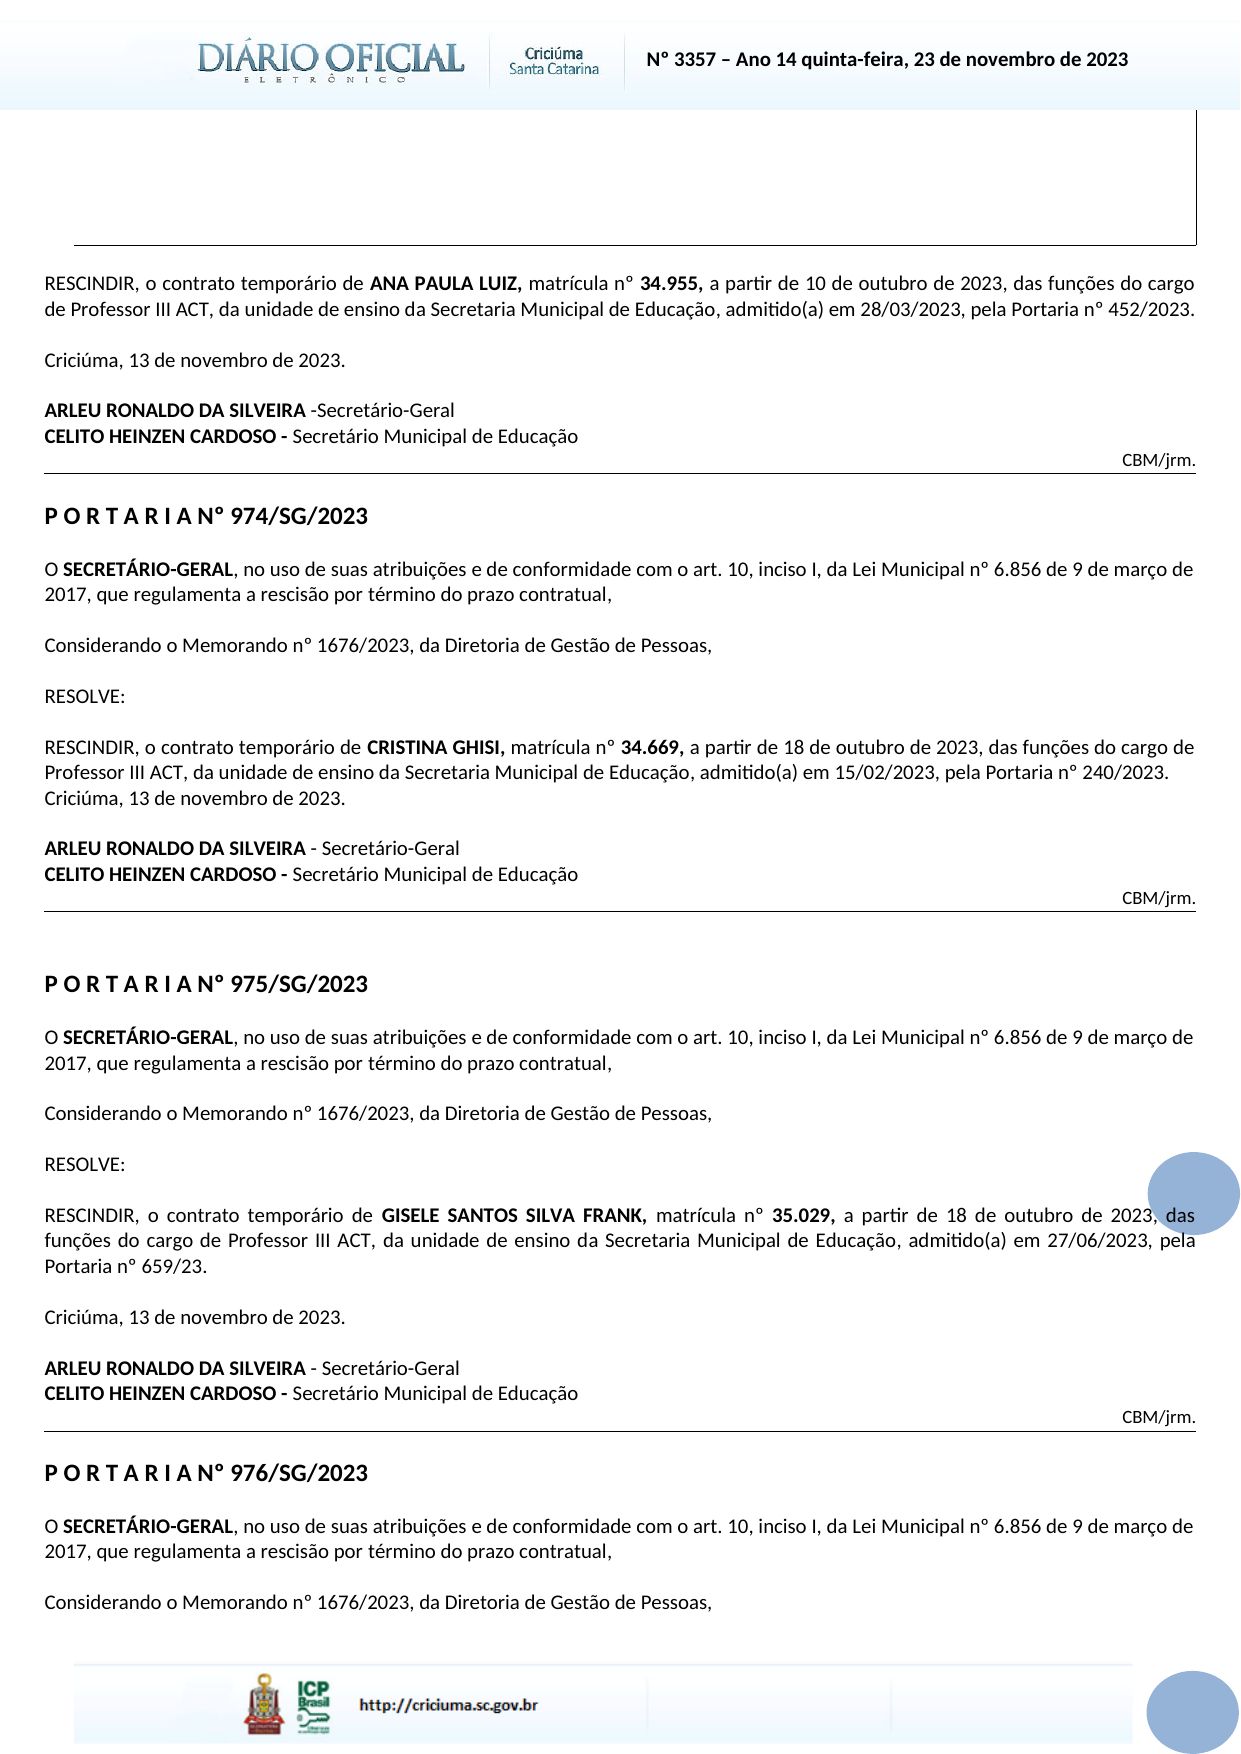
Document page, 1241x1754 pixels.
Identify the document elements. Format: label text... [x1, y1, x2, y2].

text O SECRETÁRIO-GERAL, no uso de suas atribuições e de conformidade com o art. 10, inciso I, da Lei Municipal nº 6.856 de 9 de março de 2017, que regulamenta a rescisão por término do prazo contratual, [44, 1024, 1196, 1075]
text RESOLVE: [44, 1151, 1196, 1177]
text O SECRETÁRIO-GERAL, no uso de suas atribuições e de conformidade com o art. 10, inciso I, da Lei Municipal nº 6.856 de 9 de março de 2017, que regulamenta a rescisão por término do prazo contratual, [44, 556, 1196, 607]
text Considerando o Memorando nº 1676/2023, da Diretoria de Gestão de Pessoas, [44, 1101, 1196, 1126]
text CELITO HEINZEN CARDOSO - Secretário Municipal de Educação [44, 1380, 1196, 1406]
text P O R T A R I A Nº 976/SG/2023 [44, 1457, 1196, 1487]
list ARLEU RONALDO DA SILVEIRA - Secretário-Geral [44, 836, 1196, 861]
text CBM/jrm. [44, 1406, 1196, 1431]
text RESOLVE: [44, 683, 1196, 708]
text Criciúma, 13 de novembro de 2023. [44, 1304, 1196, 1329]
text Criciúma, 13 de novembro de 2023. [44, 347, 1196, 372]
text CBM/jrm. [44, 448, 1196, 473]
text P O R T A R I A Nº 975/SG/2023 [44, 968, 1196, 999]
text CELITO HEINZEN CARDOSO - Secretário Municipal de Educação [44, 423, 1196, 448]
text RESCINDIR, o contrato temporário de GISELE SANTOS SILVA FRANK, matrícula nº 35.029, a partir de 18 de outubro de 2023, das funções do cargo de Professor III ACT, da unidade de ensino da Secretaria Municipal de Educação, admitido(a) em 27/06/2023, pela Portaria nº 659/23. [44, 1202, 1196, 1278]
text Criciúma, 13 de novembro de 2023. [44, 785, 1196, 810]
text CBM/jrm. [44, 886, 1196, 911]
text Considerando o Memorando nº 1676/2023, da Diretoria de Gestão de Pessoas, [44, 632, 1196, 658]
text P O R T A R I A Nº 974/SG/2023 [44, 500, 1196, 531]
text RESCINDIR, o contrato temporário de ANA PAULA LUIZ, matrícula nº 34.955, a partir de 10 de outubro de 2023, das funções do cargo de Professor III ACT, da unidade de ensino da Secretaria Municipal de Educação, admitido(a) em 28/03/2023, pela Portaria nº 452/2023. [44, 271, 1196, 321]
list ARLEU RONALDO DA SILVEIRA - Secretário-Geral [44, 1355, 1196, 1380]
text RESCINDIR, o contrato temporário de CRISTINA GHISI, matrícula nº 34.669, a partir de 18 de outubro de 2023, das funções do cargo de Professor III ACT, da unidade de ensino da Secretaria Municipal de Educação, admitido(a) em 15/02/2023, pela Portaria nº 240/2023. [44, 734, 1196, 785]
text O SECRETÁRIO-GERAL, no uso de suas atribuições e de conformidade com o art. 10, inciso I, da Lei Municipal nº 6.856 de 9 de março de 2017, que regulamenta a rescisão por término do prazo contratual, [44, 1513, 1196, 1564]
text CELITO HEINZEN CARDOSO - Secretário Municipal de Educação [44, 861, 1196, 886]
text Considerando o Memorando nº 1676/2023, da Diretoria de Gestão de Pessoas, [44, 1589, 1196, 1614]
list ARLEU RONALDO DA SILVEIRA -Secretário-Geral [44, 398, 1196, 423]
